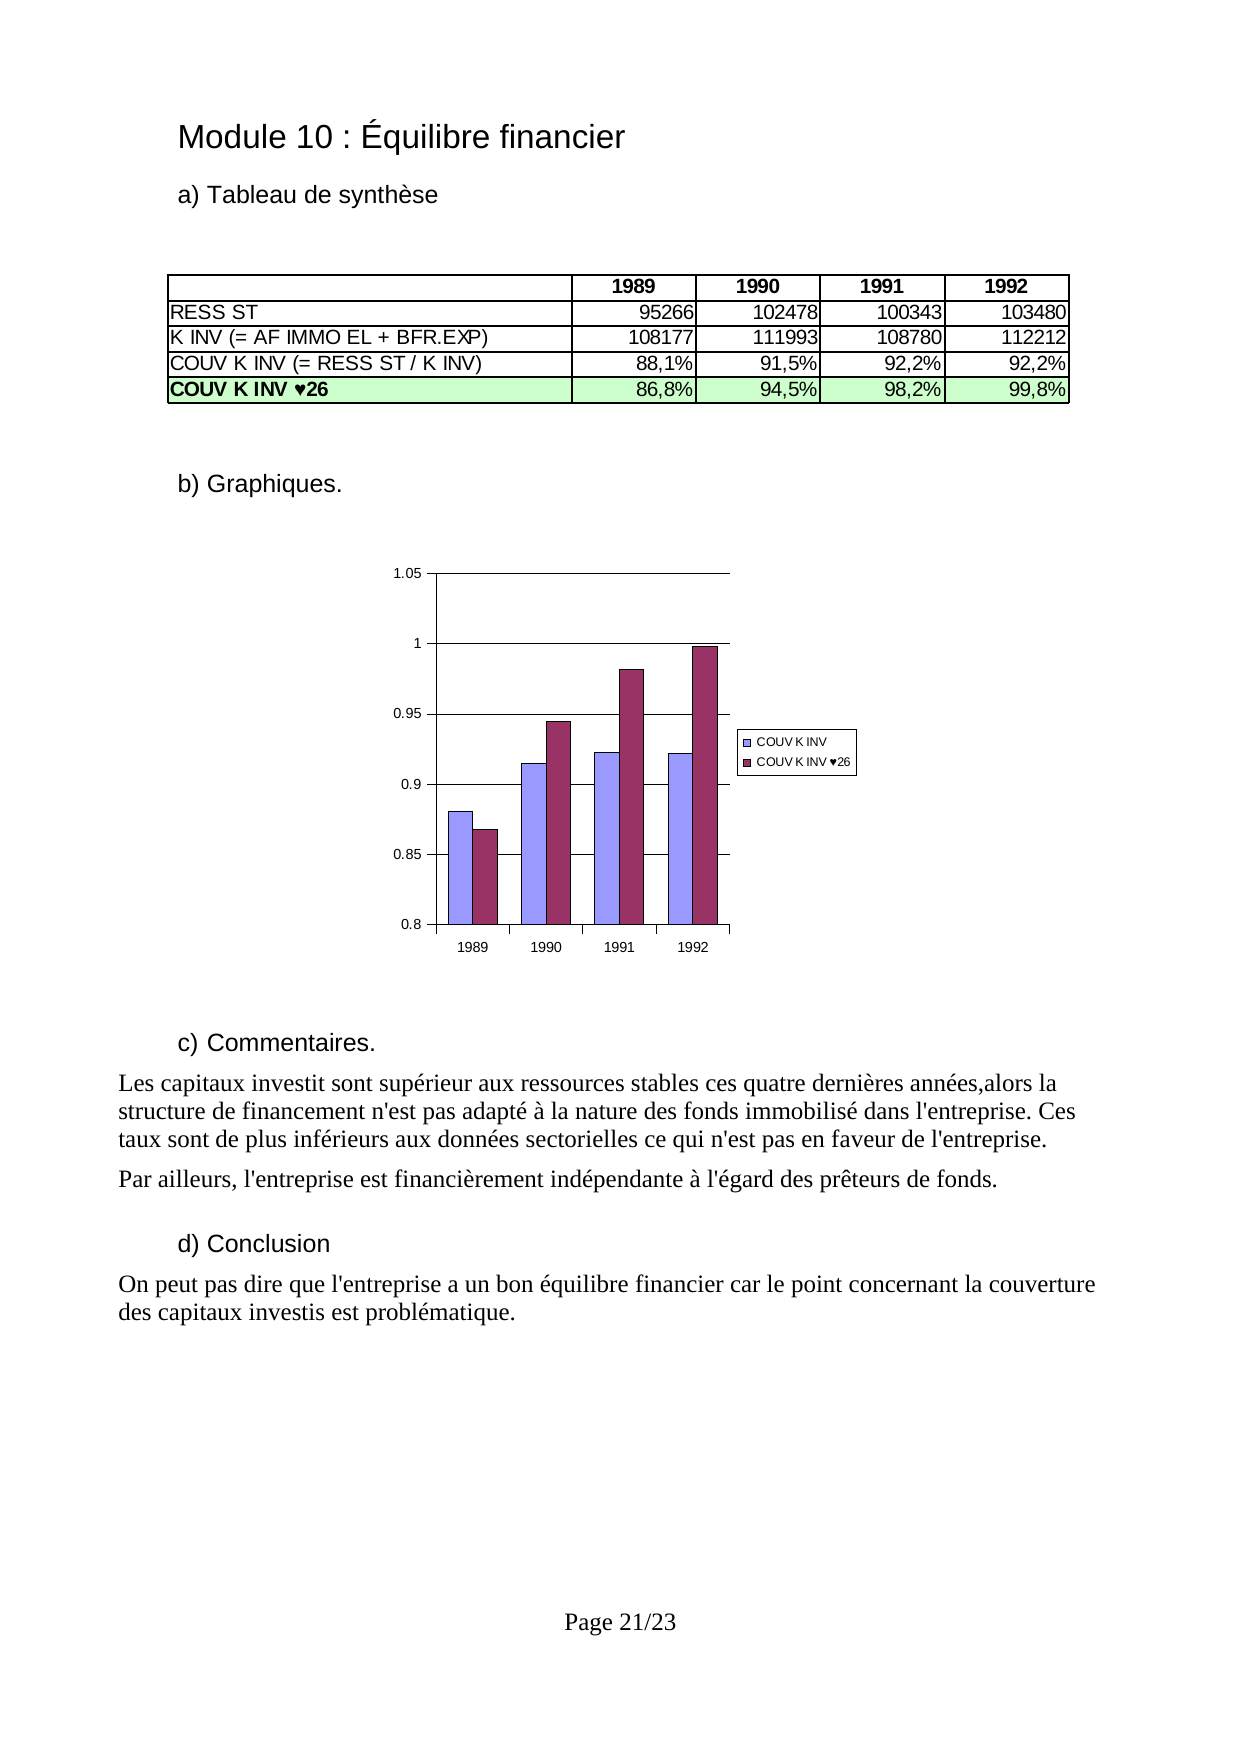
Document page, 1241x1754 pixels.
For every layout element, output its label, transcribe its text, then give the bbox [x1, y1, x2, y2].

text Par ailleurs, l'entreprise est financièrement indépendante à l'égard des prêteurs de fonds. [118, 1165, 1122, 1193]
text Les capitaux investit sont supérieur aux ressources stables ces quatre dernières années,alors la structure de financement n'est pas adapté à la nature des fonds immobilisé dans l'entreprise. Ces taux sont de plus inférieurs aux données sectorielles ce qui n'est pas en faveur de l'entreprise. [118, 1069, 1122, 1152]
text On peut pas dire que l'entreprise a un bon équilibre financier car le point concernant la couverture des capitaux investis est problématique. [118, 1271, 1122, 1326]
subtitle Graphiques. [177, 470, 1122, 498]
subtitle Tableau de synthèse [177, 180, 1122, 208]
subtitle Module 10 : Équilibre financier [177, 118, 1122, 155]
subtitle Commentaires. [177, 1029, 1122, 1057]
subtitle Conclusion [177, 1230, 1122, 1258]
